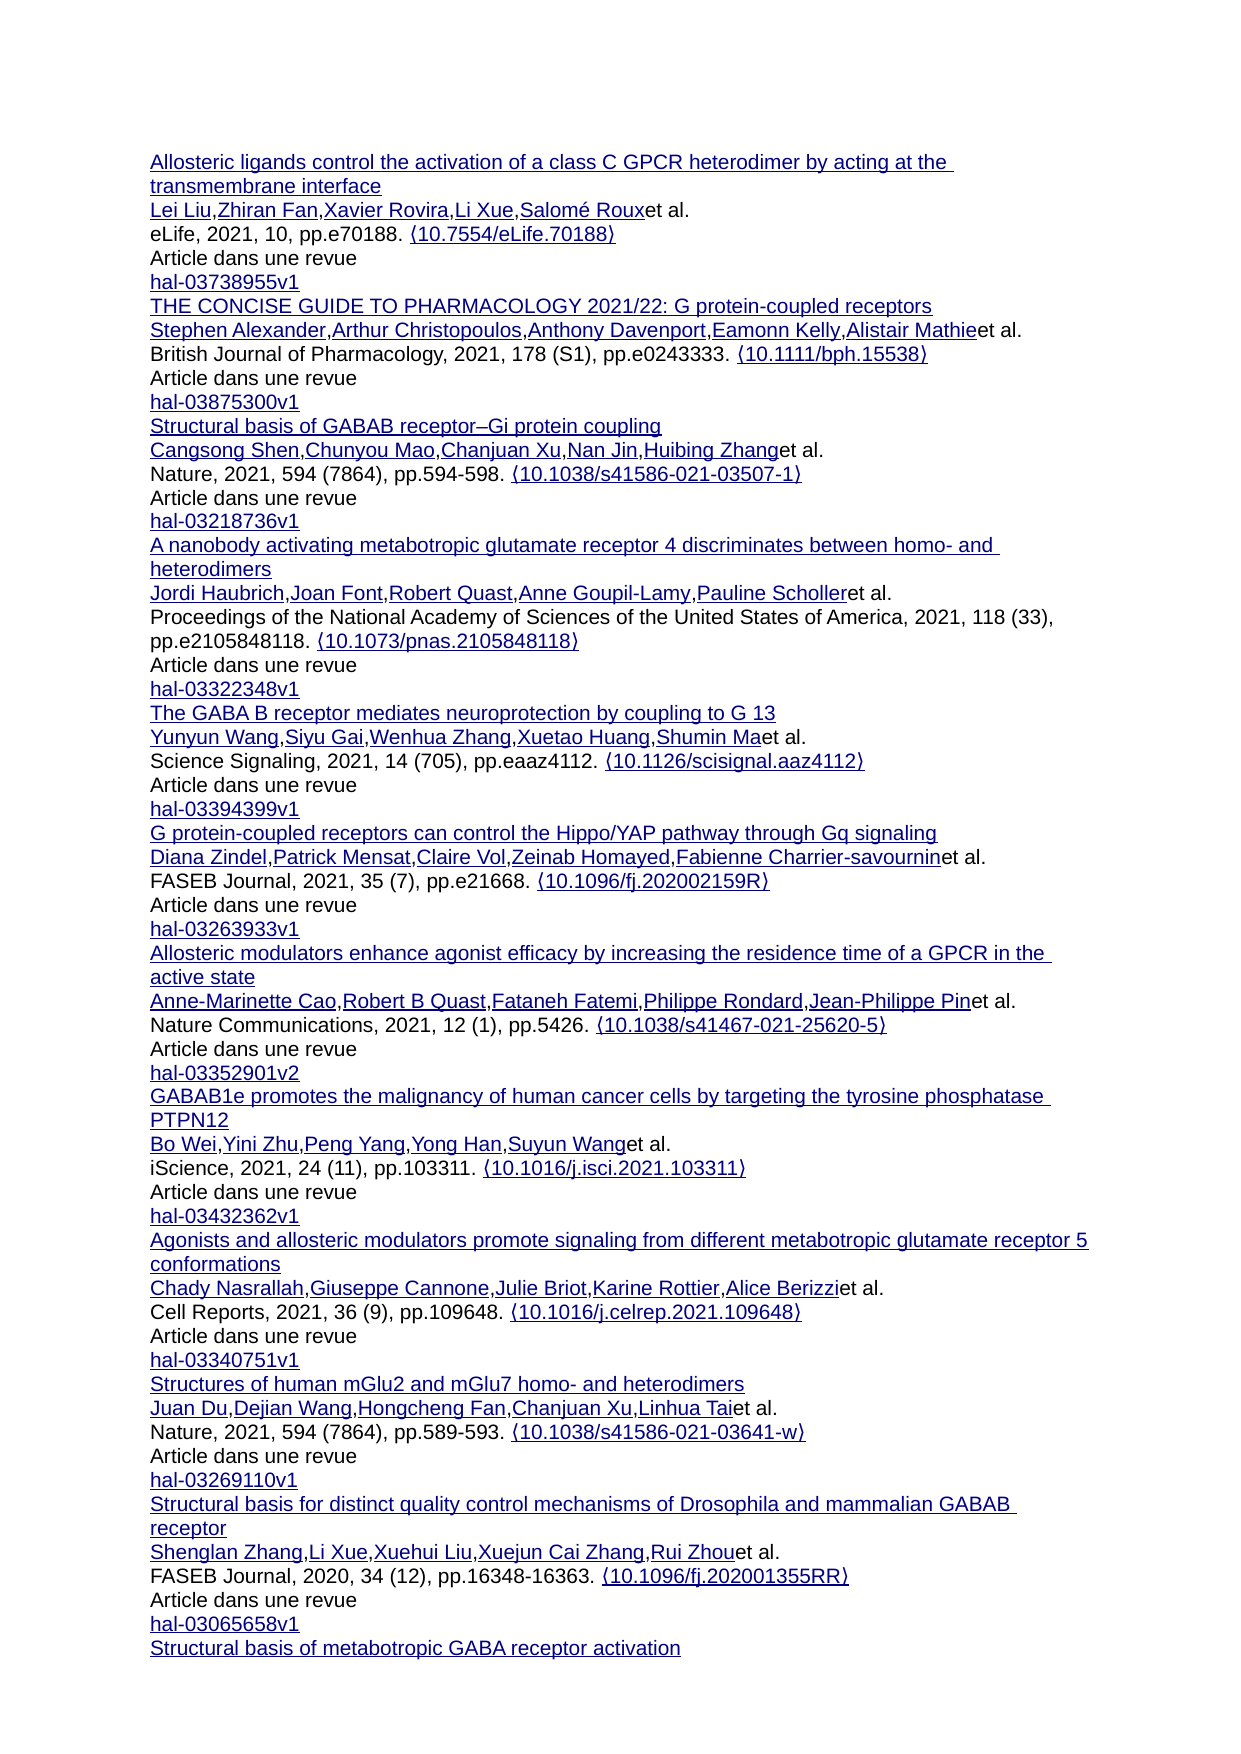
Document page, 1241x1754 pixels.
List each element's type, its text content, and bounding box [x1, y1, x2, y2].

table_cell THE CONCISE GUIDE TO PHARMACOLOGY 2021/22: G protein‐coupled receptors Stephen Alexander,Arthur Christopoulos,Anthony Davenport,Eamonn Kelly,Alistair Mathieet al. British Journal of Pharmacology, 2021, 178 (S1), pp.e0243333. ⟨10.1111/bph.15538⟩ Article dans une revue hal-03875300v1 [150, 294, 1090, 413]
table_cell Structural basis of metabotropic GABA receptor activation [150, 1635, 1090, 1659]
table_cell The GABA B receptor mediates neuroprotection by coupling to G 13 Yunyun Wang,Siyu Gai,Wenhua Zhang,Xuetao Huang,Shumin Maet al. Science Signaling, 2021, 14 (705), pp.eaaz4112. ⟨10.1126/scisignal.aaz4112⟩ Article dans une revue hal-03394399v1 [150, 701, 1090, 821]
table_cell Structural basis for distinct quality control mechanisms of Drosophila and mammalian GABAB receptor Shenglan Zhang,Li Xue,Xuehui Liu,Xuejun Cai Zhang,Rui Zhouet al. FASEB Journal, 2020, 34 (12), pp.16348-16363. ⟨10.1096/fj.202001355RR⟩ Article dans une revue hal-03065658v1 [150, 1492, 1090, 1635]
table_cell G protein‐coupled receptors can control the Hippo/YAP pathway through Gq signaling Diana Zindel,Patrick Mensat,Claire Vol,Zeinab Homayed,Fabienne Charrier‐savourninet al. FASEB Journal, 2021, 35 (7), pp.e21668. ⟨10.1096/fj.202002159R⟩ Article dans une revue hal-03263933v1 [150, 821, 1090, 941]
table_cell Agonists and allosteric modulators promote signaling from different metabotropic glutamate receptor 5 conformations Chady Nasrallah,Giuseppe Cannone,Julie Briot,Karine Rottier,Alice Berizziet al. Cell Reports, 2021, 36 (9), pp.109648. ⟨10.1016/j.celrep.2021.109648⟩ Article dans une revue hal-03340751v1 [150, 1228, 1090, 1372]
table_cell GABAB1e promotes the malignancy of human cancer cells by targeting the tyrosine phosphatase PTPN12 Bo Wei,Yini Zhu,Peng Yang,Yong Han,Suyun Wanget al. iScience, 2021, 24 (11), pp.103311. ⟨10.1016/j.isci.2021.103311⟩ Article dans une revue hal-03432362v1 [150, 1084, 1090, 1228]
table_cell Structural basis of GABAB receptor–Gi protein coupling Cangsong Shen,Chunyou Mao,Chanjuan Xu,Nan Jin,Huibing Zhanget al. Nature, 2021, 594 (7864), pp.594-598. ⟨10.1038/s41586-021-03507-1⟩ Article dans une revue hal-03218736v1 [150, 414, 1090, 533]
table_cell Allosteric ligands control the activation of a class C GPCR heterodimer by acting at the transmembrane interface Lei Liu,Zhiran Fan,Xavier Rovira,Li Xue,Salomé Rouxet al. eLife, 2021, 10, pp.e70188. ⟨10.7554/eLife.70188⟩ Article dans une revue hal-03738955v1 [150, 150, 1090, 294]
table_cell A nanobody activating metabotropic glutamate receptor 4 discriminates between homo- and heterodimers Jordi Haubrich,Joan Font,Robert Quast,Anne Goupil-Lamy,Pauline Scholleret al. Proceedings of the National Academy of Sciences of the United States of America, 2021, 118 (33), pp.e2105848118. ⟨10.1073/pnas.2105848118⟩ Article dans une revue hal-03322348v1 [150, 533, 1090, 701]
table_cell Structures of human mGlu2 and mGlu7 homo- and heterodimers Juan Du,Dejian Wang,Hongcheng Fan,Chanjuan Xu,Linhua Taiet al. Nature, 2021, 594 (7864), pp.589-593. ⟨10.1038/s41586-021-03641-w⟩ Article dans une revue hal-03269110v1 [150, 1372, 1090, 1492]
table_cell Allosteric modulators enhance agonist efficacy by increasing the residence time of a GPCR in the active state Anne-Marinette Cao,Robert B Quast,Fataneh Fatemi,Philippe Rondard,Jean-Philippe Pinet al. Nature Communications, 2021, 12 (1), pp.5426. ⟨10.1038/s41467-021-25620-5⟩ Article dans une revue hal-03352901v2 [150, 941, 1090, 1084]
